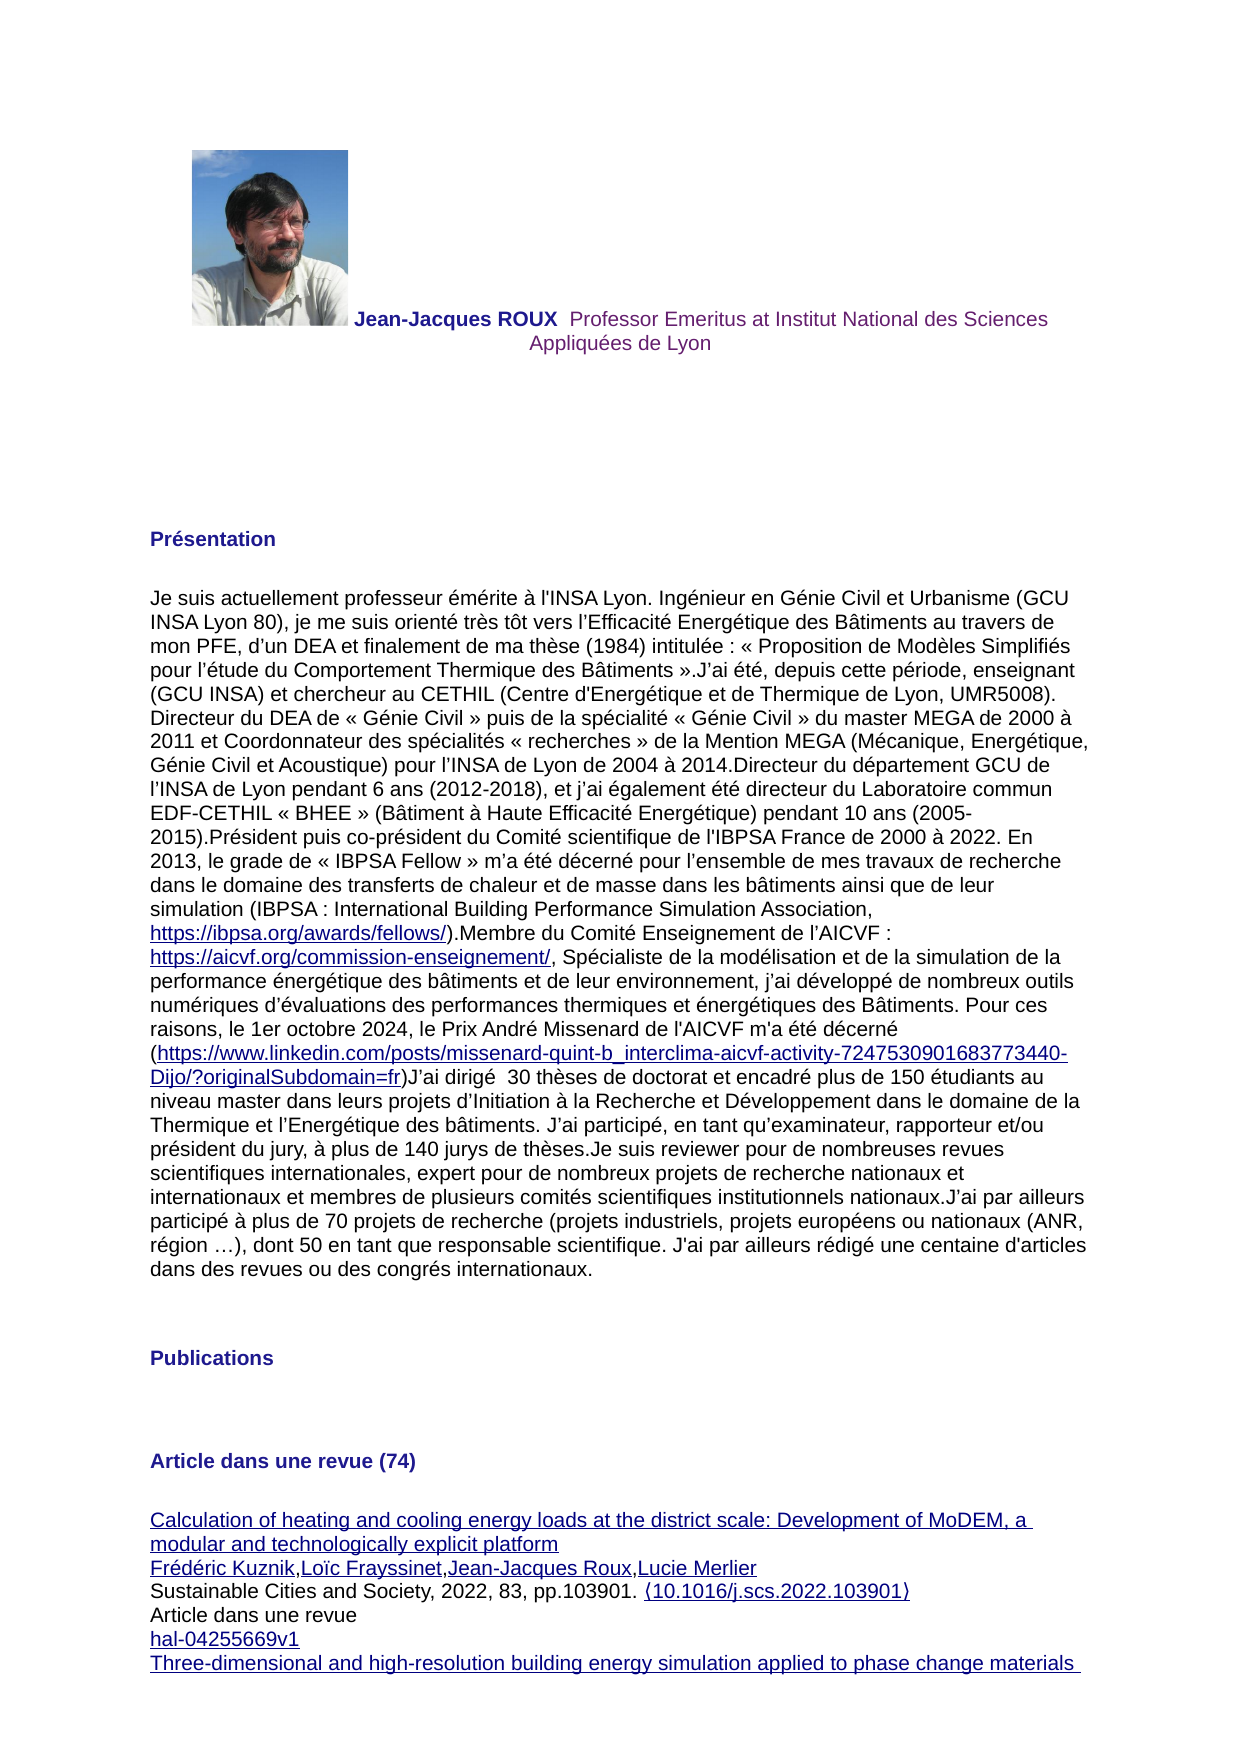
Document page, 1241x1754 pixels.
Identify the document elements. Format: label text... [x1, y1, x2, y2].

picture [191, 150, 349, 326]
subtitle Présentation [150, 527, 1090, 551]
subtitle Publications [150, 1346, 1090, 1370]
table_header Calculation of heating and cooling energy loads at the district scale: Development of MoDEM, a modular and technologically explicit platform Frédéric Kuznik,Loïc Frayssinet,Jean-Jacques Roux,Lucie Merlier Sustainable Cities and Society, 2022, 83, pp.103901. ⟨10.1016/j.scs.2022.103901⟩ Article dans une revue hal-04255669v1 [150, 1508, 1090, 1651]
subtitle Jean-Jacques ROUX Professor Emeritus at Institut National des Sciences Appliquées de Lyon [150, 150, 1090, 354]
subtitle Article dans une revue (74) [150, 1449, 1090, 1473]
text Je suis actuellement professeur émérite à l'INSA Lyon. Ingénieur en Génie Civil et Urbanisme (GCU INSA Lyon 80), je me suis orienté très tôt vers l’Efficacité Energétique des Bâtiments au travers de mon PFE, d’un DEA et finalement de ma thèse (1984) intitulée : « Proposition de Modèles Simplifiés pour l’étude du Comportement Thermique des Bâtiments ».J’ai été, depuis cette période, enseignant (GCU INSA) et chercheur au CETHIL (Centre d'Energétique et de Thermique de Lyon, UMR5008). Directeur du DEA de « Génie Civil » puis de la spécialité « Génie Civil » du master MEGA de 2000 à 2011 et Coordonnateur des spécialités « recherches » de la Mention MEGA (Mécanique, Energétique, Génie Civil et Acoustique) pour l’INSA de Lyon de 2004 à 2014.Directeur du département GCU de l’INSA de Lyon pendant 6 ans (2012-2018), et j’ai également été directeur du Laboratoire commun EDF-CETHIL « BHEE » (Bâtiment à Haute Efficacité Energétique) pendant 10 ans (2005-2015).Président puis co-président du Comité scientifique de l'IBPSA France de 2000 à 2022. En 2013, le grade de « IBPSA Fellow » m’a été décerné pour l’ensemble de mes travaux de recherche dans le domaine des transferts de chaleur et de masse dans les bâtiments ainsi que de leur simulation (IBPSA : International Building Performance Simulation Association, https://ibpsa.org/awards/fellows/).Membre du Comité Enseignement de l’AICVF : https://aicvf.org/commission-enseignement/, Spécialiste de la modélisation et de la simulation de la performance énergétique des bâtiments et de leur environnement, j’ai développé de nombreux outils numériques d’évaluations des performances thermiques et énergétiques des Bâtiments. Pour ces raisons, le 1er octobre 2024, le Prix André Missenard de l'AICVF m'a été décerné (https://www.linkedin.com/posts/missenard-quint-b_interclima-aicvf-activity-7247530901683773440-Dijo/?originalSubdomain=fr)J’ai dirigé 30 thèses de doctorat et encadré plus de 150 étudiants au niveau master dans leurs projets d’Initiation à la Recherche et Développement dans le domaine de la Thermique et l’Energétique des bâtiments. J’ai participé, en tant qu’examinateur, rapporteur et/ou président du jury, à plus de 140 jurys de thèses.Je suis reviewer pour de nombreuses revues scientifiques internationales, expert pour de nombreux projets de recherche nationaux et internationaux et membres de plusieurs comités scientifiques institutionnels nationaux.J’ai par ailleurs participé à plus de 70 projets de recherche (projets industriels, projets européens ou nationaux (ANR, région …), dont 50 en tant que responsable scientifique. J'ai par ailleurs rédigé une centaine d'articles dans des revues ou des congrés internationaux. [150, 586, 1090, 1280]
table_cell Three-dimensional and high-resolution building energy simulation applied to phase change materials [150, 1651, 1090, 1675]
